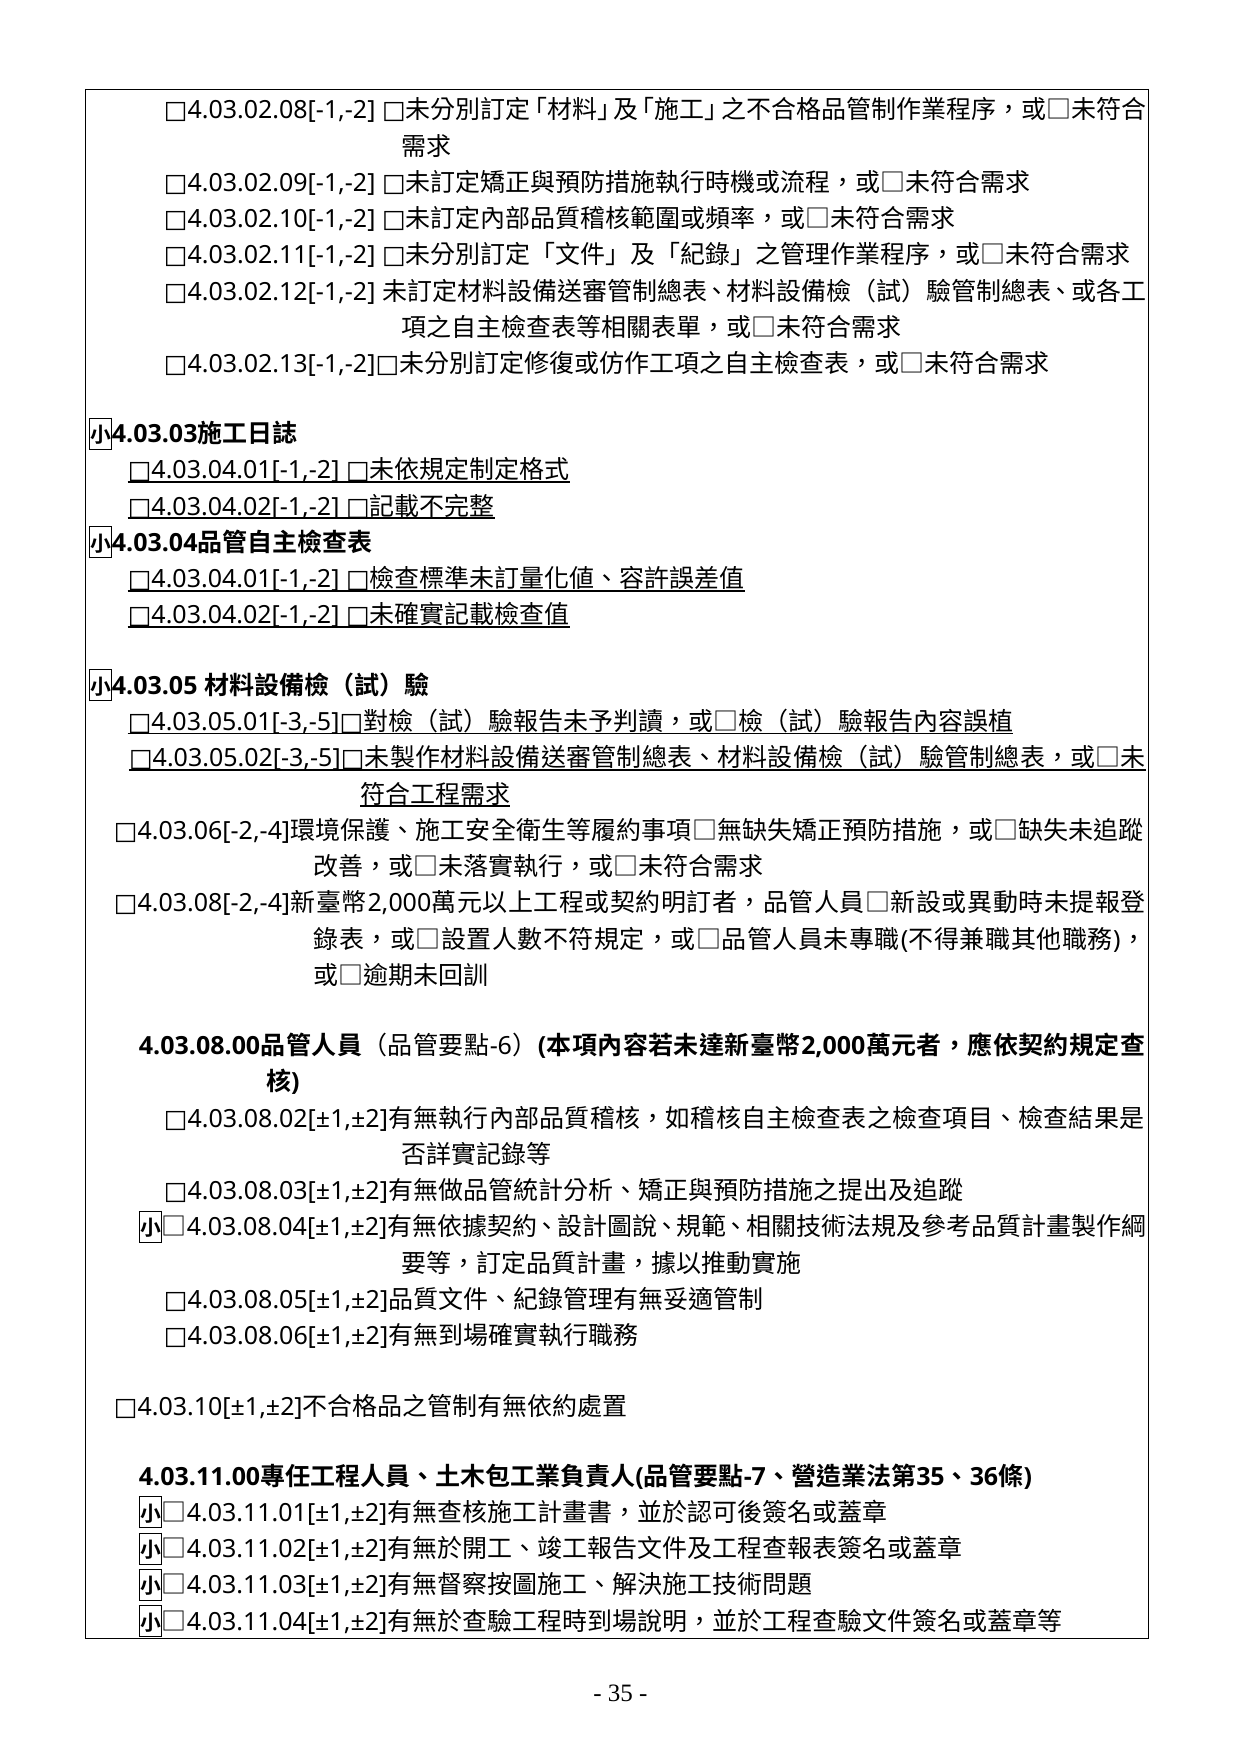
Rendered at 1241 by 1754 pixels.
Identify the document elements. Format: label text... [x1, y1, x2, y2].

table_cell □4.03.02.08[-1,-2] □未分別訂定「材料」及「施工」之不合格品管制作業程序，或□未符合需求 □4.03.02.09[-1,-2] □未訂定矯正與預防措施執行時機或流程，或□未符合需求 □4.03.02.10[-1,-2] □未訂定內部品質稽核範圍或頻率，或□未符合需求 □4.03.02.11[-1,-2] □未分別訂定「文件」及「紀錄」之管理作業程序，或□未符合需求 □4.03.02.12[-1,-2] 未訂定材料設備送審管制總表、材料設備檢（試）驗管制總表、或各工項之自主檢查表等相關表單，或□未符合需求 □4.03.02.13[-1,-2]□未分別訂定修復或仿作工項之自主檢查表，或□未符合需求 小4.03.03施工日誌 □4.03.04.01[-1,-2] □未依規定制定格式 □4.03.04.02[-1,-2] □記載不完整 小4.03.04品管自主檢查表 □4.03.04.01[-1,-2] □檢查標準未訂量化値、容許誤差值 □4.03.04.02[-1,-2] □未確實記載檢查值 小4.03.05 材料設備檢（試）驗 □4.03.05.01[-3,-5]□對檢（試）驗報告未予判讀，或□檢（試）驗報告內容誤植 □4.03.05.02[-3,-5]□未製作材料設備送審管制總表、材料設備檢（試）驗管制總表，或□未符合工程需求 □4.03.06[-2,-4]環境保護、施工安全衛生等履約事項□無缺失矯正預防措施，或□缺失未追蹤改善，或□未落實執行，或□未符合需求 □4.03.08[-2,-4]新臺幣2,000萬元以上工程或契約明訂者，品管人員□新設或異動時未提報登錄表，或□設置人數不符規定，或□品管人員未專職(不得兼職其他職務)，或□逾期未回訓 4.03.08.00品管人員（品管要點-6）(本項內容若未達新臺幣2,000萬元者，應依契約規定查核) □4.03.08.02[±1,±2]有無執行內部品質稽核，如稽核自主檢查表之檢查項目、檢查結果是否詳實記錄等 □4.03.08.03[±1,±2]有無做品管統計分析、矯正與預防措施之提出及追蹤 小□4.03.08.04[±1,±2]有無依據契約、設計圖說、規範、相關技術法規及參考品質計畫製作綱要等，訂定品質計畫，據以推動實施 □4.03.08.05[±1,±2]品質文件、紀錄管理有無妥適管制 □4.03.08.06[±1,±2]有無到場確實執行職務 □4.03.10[±1,±2]不合格品之管制有無依約處置 4.03.11.00專任工程人員、土木包工業負責人(品管要點-7、營造業法第35、36條) 小□4.03.11.01[±1,±2]有無查核施工計畫書，並於認可後簽名或蓋章 小□4.03.11.02[±1,±2]有無於開工、竣工報告文件及工程查報表簽名或蓋章 小□4.03.11.03[±1,±2]有無督察按圖施工、解決施工技術問題 小□4.03.11.04[±1,±2]有無於查驗工程時到場說明，並於工程查驗文件簽名或蓋章等 [86, 90, 1148, 1637]
